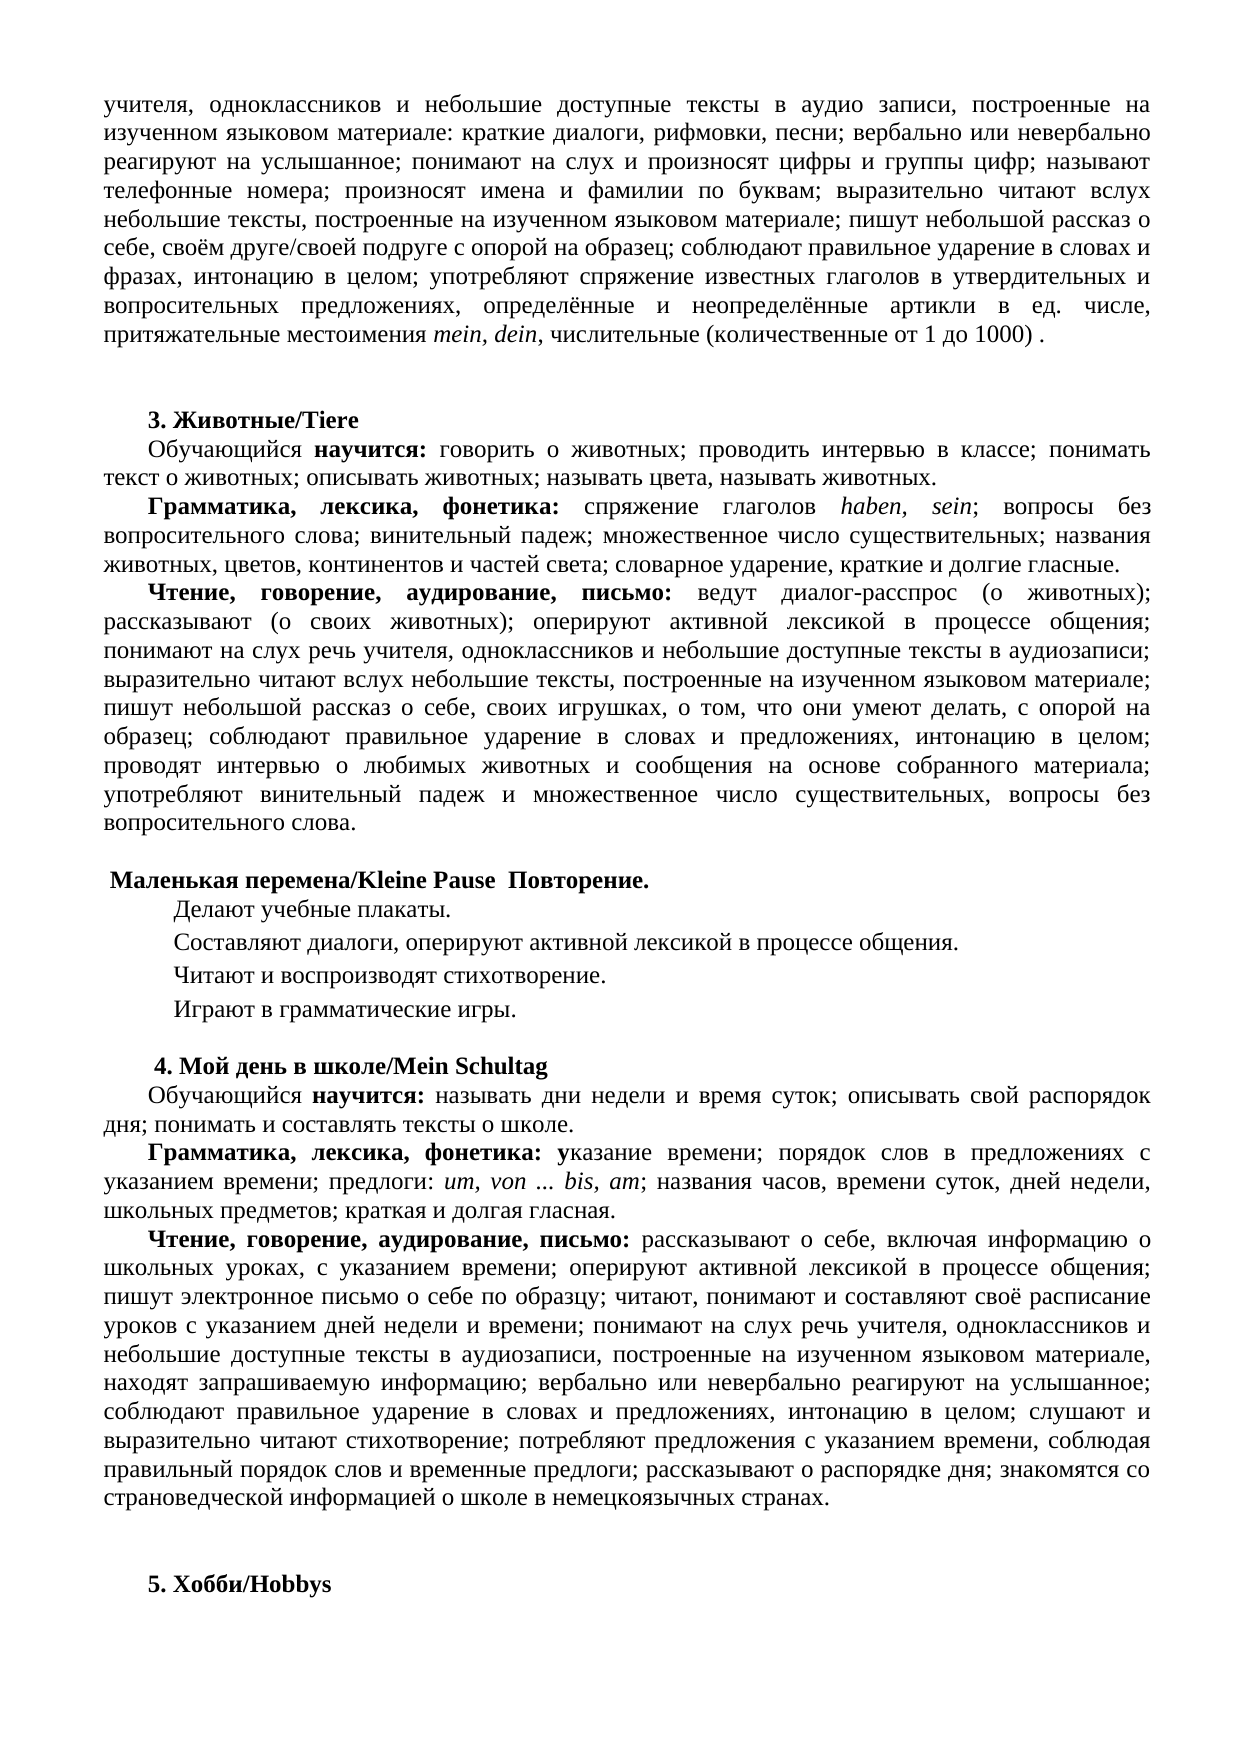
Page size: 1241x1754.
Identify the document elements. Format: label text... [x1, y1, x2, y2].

text Грамматика, лексика, фонетика: спряжение глаголов haben, sein; вопросы без вопросительного слова; винительный падеж; множественное число существительных; названия животных, цветов, континентов и частей света; словарное ударение, краткие и долгие гласные. [103, 491, 1152, 577]
text Грамматика, лексика, фонетика: указание времени; порядок слов в предложениях с указанием времени; предлоги: um, von ... bis, am; названия часов, времени суток, дней недели, школьных предметов; краткая и долгая гласная. [103, 1137, 1152, 1224]
text  Составляют диалоги, оперируют активной лексикой в процессе общения. [103, 927, 1152, 956]
text Обучающийся научится: говорить о животных; проводить интервью в классе; понимать текст о животных; описывать животных; называть цвета, называть животных. [103, 434, 1152, 491]
text Чтение, говорение, аудирование, письмо: ведут диалог-расспрос (о животных); рассказывают (о своих животных); оперируют активной лексикой в процессе общения; понимают на слух речь учителя, одноклассников и небольшие доступные тексты в аудиозаписи; выразительно читают вслух небольшие тексты, построенные на изученном языковом материале; пишут небольшой рассказ о себе, своих игрушках, о том, что они умеют делать, с опорой на образец; соблюдают правильное ударение в словах и предложениях, интонацию в целом; проводят интервью о любимых животных и сообщения на основе собранного материала; употребляют винительный падеж и множественное число существительных, вопросы без вопросительного слова. [103, 577, 1152, 836]
text  Делают учебные плакаты. [103, 894, 1152, 922]
text  Играют в грамматические игры. [103, 994, 1152, 1022]
text 3. Животные/Tiere [103, 405, 1152, 434]
text  Читают и воспроизводят стихотворение. [103, 960, 1152, 989]
text 5. Хобби/Hobbys [103, 1569, 1152, 1597]
text 4. Мой день в школе/Mein Schultag [103, 1051, 1152, 1080]
text Обучающийся научится: называть дни недели и время суток; описывать свой распорядок дня; понимать и составлять тексты о школе. [103, 1080, 1152, 1137]
text Маленькая перемена/Kleine Pause Повторение. [103, 865, 1152, 894]
text учителя, одноклассников и небольшие доступные тексты в аудио записи, построенные на изученном языковом материале: краткие диалоги, рифмовки, песни; вербально или невербально реагируют на услышанное; понимают на слух и произносят цифры и группы цифр; называют телефонные номера; произносят имена и фамилии по буквам; выразительно читают вслух небольшие тексты, построенные на изученном языковом материале; пишут небольшой рассказ о себе, своём друге/своей подруге с опорой на образец; соблюдают правильное ударение в словах и фразах, интонацию в целом; употребляют спряжение известных глаголов в утвердительных и вопросительных предложениях, определённые и неопределённые артикли в ед. числе, притяжательные местоимения mein, dein, числительные (количественные от 1 до 1000) . [103, 89, 1152, 347]
text Чтение, говорение, аудирование, письмо: рассказывают о себе, включая информацию о школьных уроках, с указанием времени; оперируют активной лексикой в процессе общения; пишут электронное письмо о себе по образцу; читают, понимают и составляют своё расписание уроков с указанием дней недели и времени; понимают на слух речь учителя, одноклассников и небольшие доступные тексты в аудиозаписи, построенные на изученном языковом материале, находят запрашиваемую информацию; вербально или невербально реагируют на услышанное; соблюдают правильное ударение в словах и предложениях, интонацию в целом; слушают и выразительно читают стихотворение; потребляют предложения с указанием времени, соблюдая правильный порядок слов и временные предлоги; рассказывают о распорядке дня; знакомятся со страноведческой информацией о школе в немецкоязычных странах. [103, 1224, 1152, 1511]
